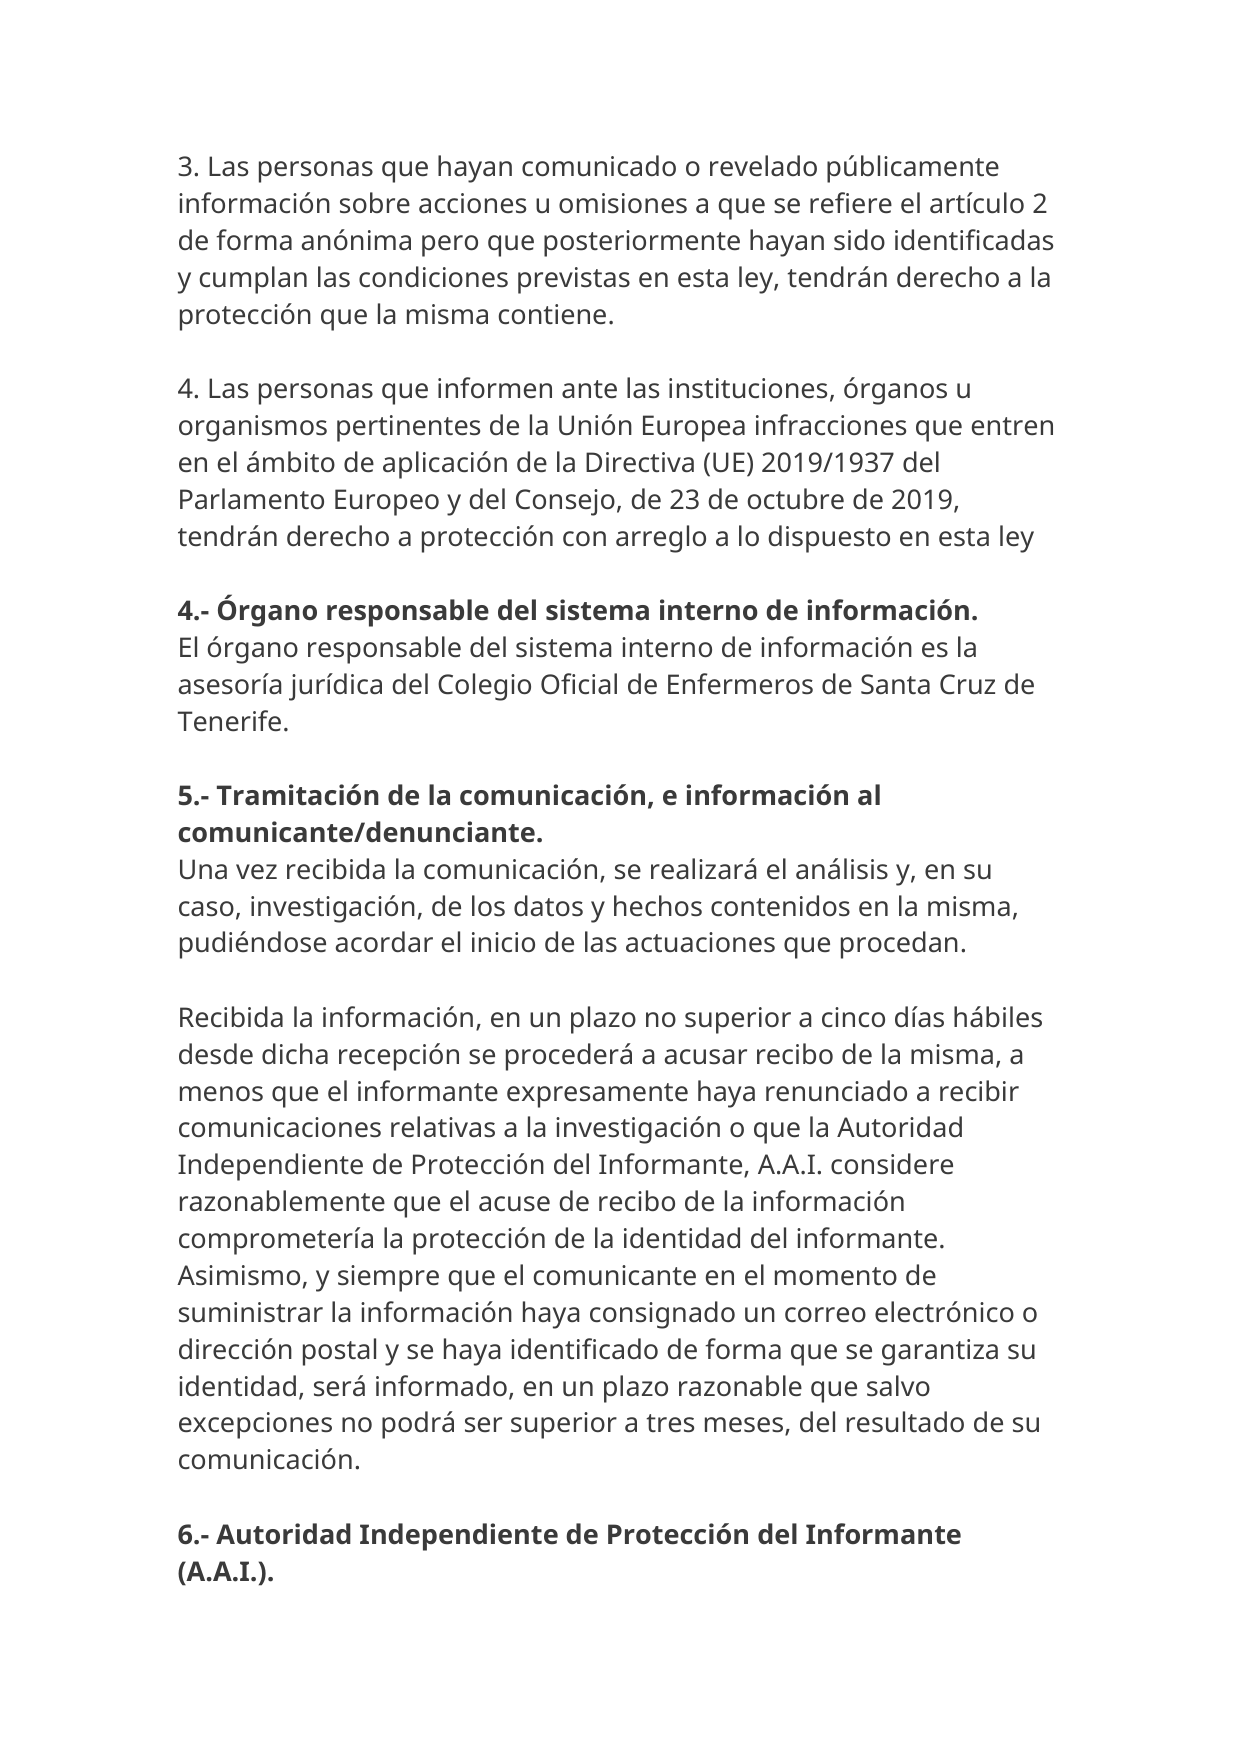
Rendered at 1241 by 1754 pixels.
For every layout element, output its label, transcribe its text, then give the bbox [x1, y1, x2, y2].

text 4. Las personas que informen ante las instituciones, órganos u organismos pertinentes de la Unión Europea infracciones que entren en el ámbito de aplicación de la Directiva (UE) 2019/1937 del Parlamento Europeo y del Consejo, de 23 de octubre de 2019, tendrán derecho a protección con arreglo a lo dispuesto en esta ley [177, 369, 1063, 554]
text Recibida la información, en un plazo no superior a cinco días hábiles desde dicha recepción se procederá a acusar recibo de la misma, a menos que el informante expresamente haya renunciado a recibir comunicaciones relativas a la investigación o que la Autoridad Independiente de Protección del Informante, A.A.I. considere razonablemente que el acuse de recibo de la información comprometería la protección de la identidad del informante. Asimismo, y siempre que el comunicante en el momento de suministrar la información haya consignado un correo electrónico o dirección postal y se haya identificado de forma que se garantiza su identidad, será informado, en un plazo razonable que salvo excepciones no podrá ser superior a tres meses, del resultado de su comunicación. [177, 998, 1063, 1478]
text 4.- Órgano responsable del sistema interno de información. [177, 591, 1063, 628]
text El órgano responsable del sistema interno de información es la asesoría jurídica del Colegio Oficial de Enfermeros de Santa Cruz de Tenerife. [177, 628, 1063, 739]
text 6.- Autoridad Independiente de Protección del Informante (A.A.I.). [177, 1515, 1063, 1589]
text 5.- Tramitación de la comunicación, e información al comunicante/denunciante. [177, 776, 1063, 850]
text 3. Las personas que hayan comunicado o revelado públicamente información sobre acciones u omisiones a que se refiere el artículo 2 de forma anónima pero que posteriormente hayan sido identificadas y cumplan las condiciones previstas en esta ley, tendrán derecho a la protección que la misma contiene. [177, 148, 1063, 332]
text Una vez recibida la comunicación, se realizará el análisis y, en su caso, investigación, de los datos y hechos contenidos en la misma, pudiéndose acordar el inicio de las actuaciones que procedan. [177, 850, 1063, 961]
